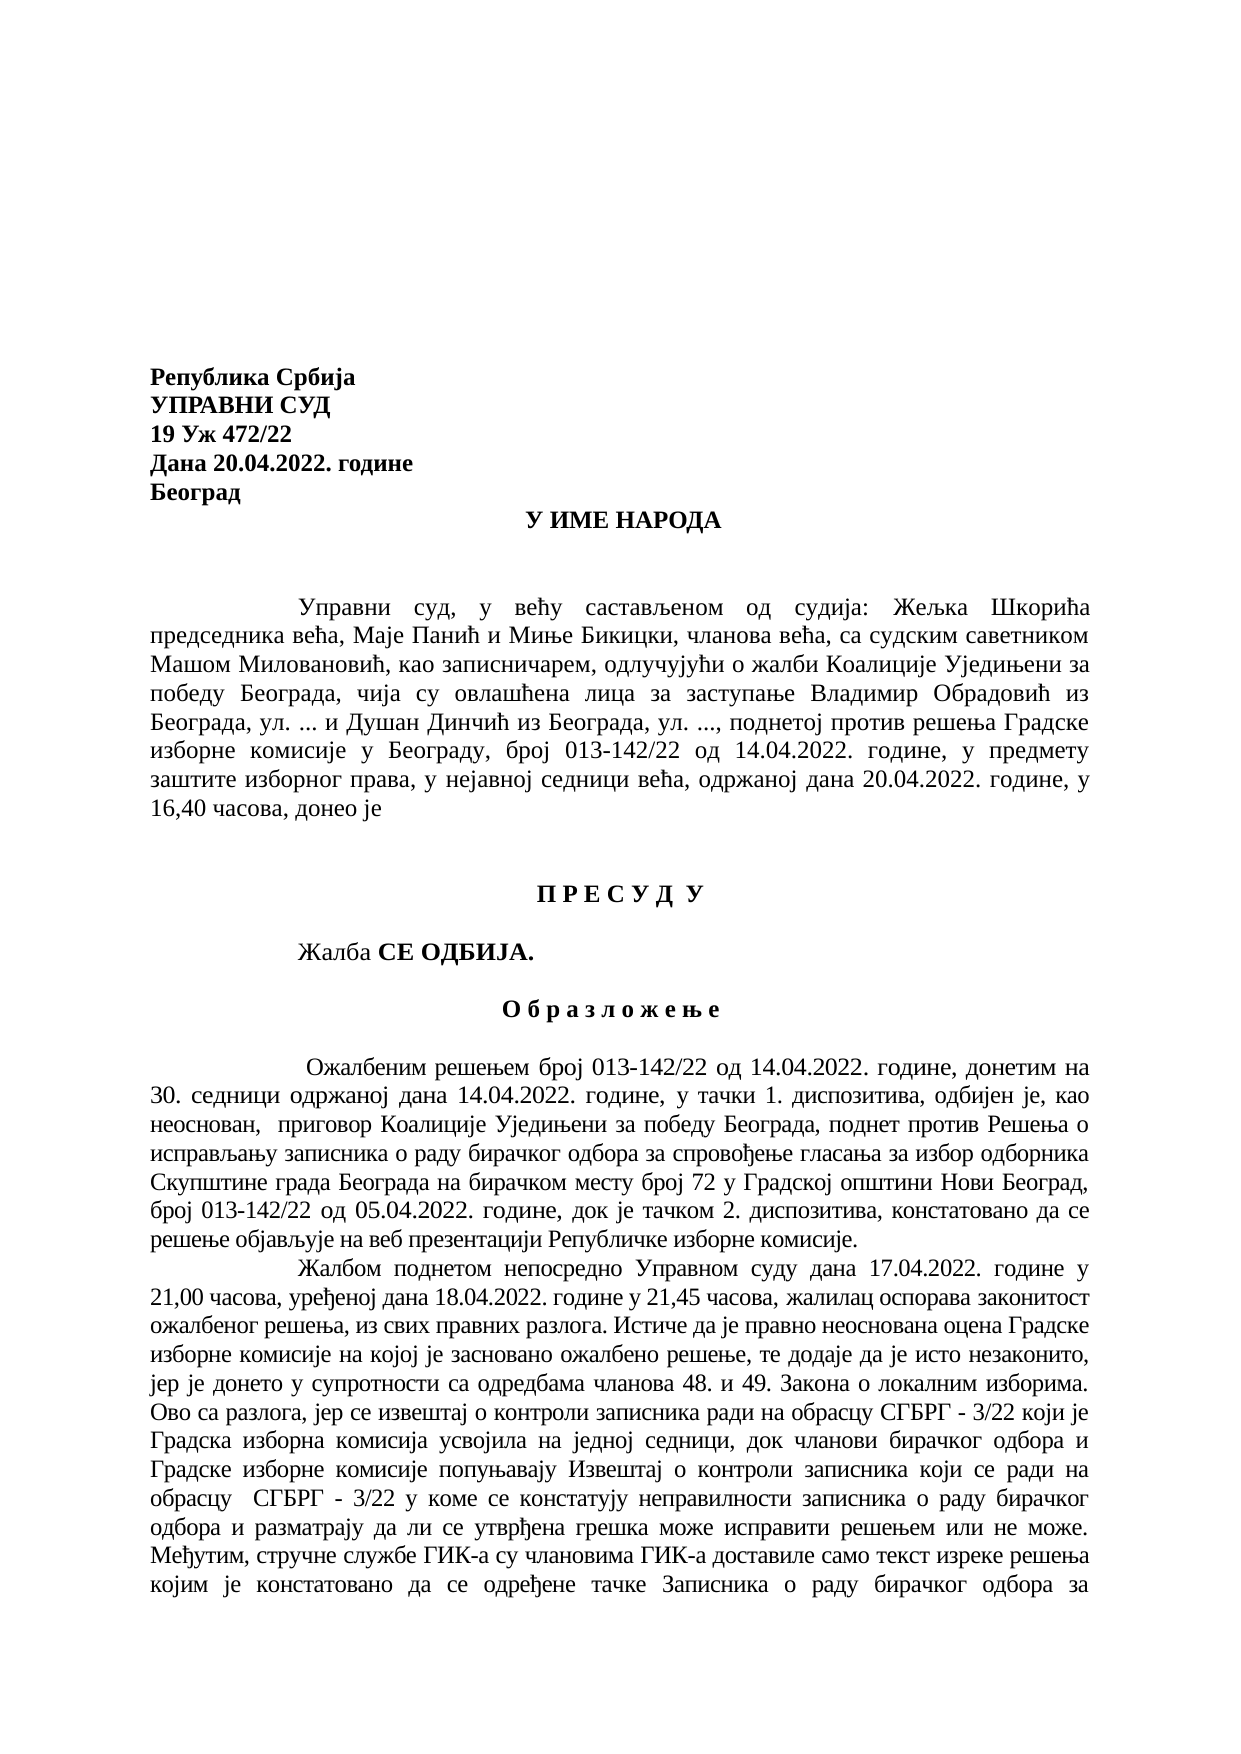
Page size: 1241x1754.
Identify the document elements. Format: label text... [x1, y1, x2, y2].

text П Р Е С У Д У [150, 879, 1090, 908]
text У ИМЕ НАРОДА [150, 506, 1090, 534]
text 19 Уж 472/22 [150, 419, 1090, 448]
text Жалбом поднетом непосредно Управном суду дана 17.04.2022. године у 21,00 часова, уређеној дана 18.04.2022. године у 21,45 часова, жалилац оспорава законитост ожалбеног решења, из свих правних разлога. Истиче да је правно неоснована оцена Градске изборне комисије на којој је засновано ожалбено решење, те додаје да је исто незаконито, јер је донето у супротности са одредбама чланова 48. и 49. Закона о локалним изборима. Ово са разлога, јер се извештај о контроли записника ради на обрасцу СГБРГ - 3/22 који је Градска изборна комисија усвојила на једној седници, док чланови бирачког одбора и Градске изборне комисије попуњавају Извештај о контроли записника који се ради на обрасцу СГБРГ - 3/22 у коме се констатују неправилности записника о раду бирачког одбора и разматрају да ли се утврђена грешка може исправити решењем или не може. Међутим, стручне службе ГИК-а су члановима ГИК-а доставиле само текст изреке решења којим је констатовано да се одређене тачке Записника о раду бирачког одбора за [150, 1253, 1090, 1598]
text Управни суд, у већу састављеном од судија: Жељка Шкорића председника већа, Маје Панић и Миње Бикицки, чланова већа, са судским саветником Машом Миловановић, као записничарем, одлучујући о жалби Коалиције Уједињени за победу Београда, чија су овлашћена лица за заступање Владимир Обрадовић из Београда, ул. ... и Душан Динчић из Београда, ул. ..., поднетој против решења Градске изборне комисије у Београду, број 013-142/22 од 14.04.2022. године, у предмету заштите изборног права, у нејавној седници већа, одржаној дана 20.04.2022. године, у 16,40 часова, донео је [150, 592, 1090, 822]
text Београд [150, 477, 1090, 506]
text Дана 20.04.2022. године [150, 448, 1090, 477]
text Република Србија [150, 148, 1090, 391]
text Ожалбеним решењем број 013-142/22 од 14.04.2022. године, донетим на 30. седници одржаној дана 14.04.2022. године, у тачки 1. диспозитива, одбијен је, као неоснован, приговор Коалиције Уједињени за победу Београда, поднет против Решења о исправљању записника о раду бирачког одбора за спровођење гласања за избор одборника Скупштине града Београда на бирачком месту број 72 у Градској општини Нови Београд, број 013-142/22 од 05.04.2022. године, док је тачком 2. диспозитива, констатовано да се решење објављује на веб презентацији Републичке изборне комисије. [150, 1052, 1090, 1253]
text УПРАВНИ СУД [150, 391, 1090, 419]
text Жалба СЕ ОДБИЈА. [150, 937, 1090, 966]
text О б р а з л о ж е њ е [150, 994, 1090, 1023]
